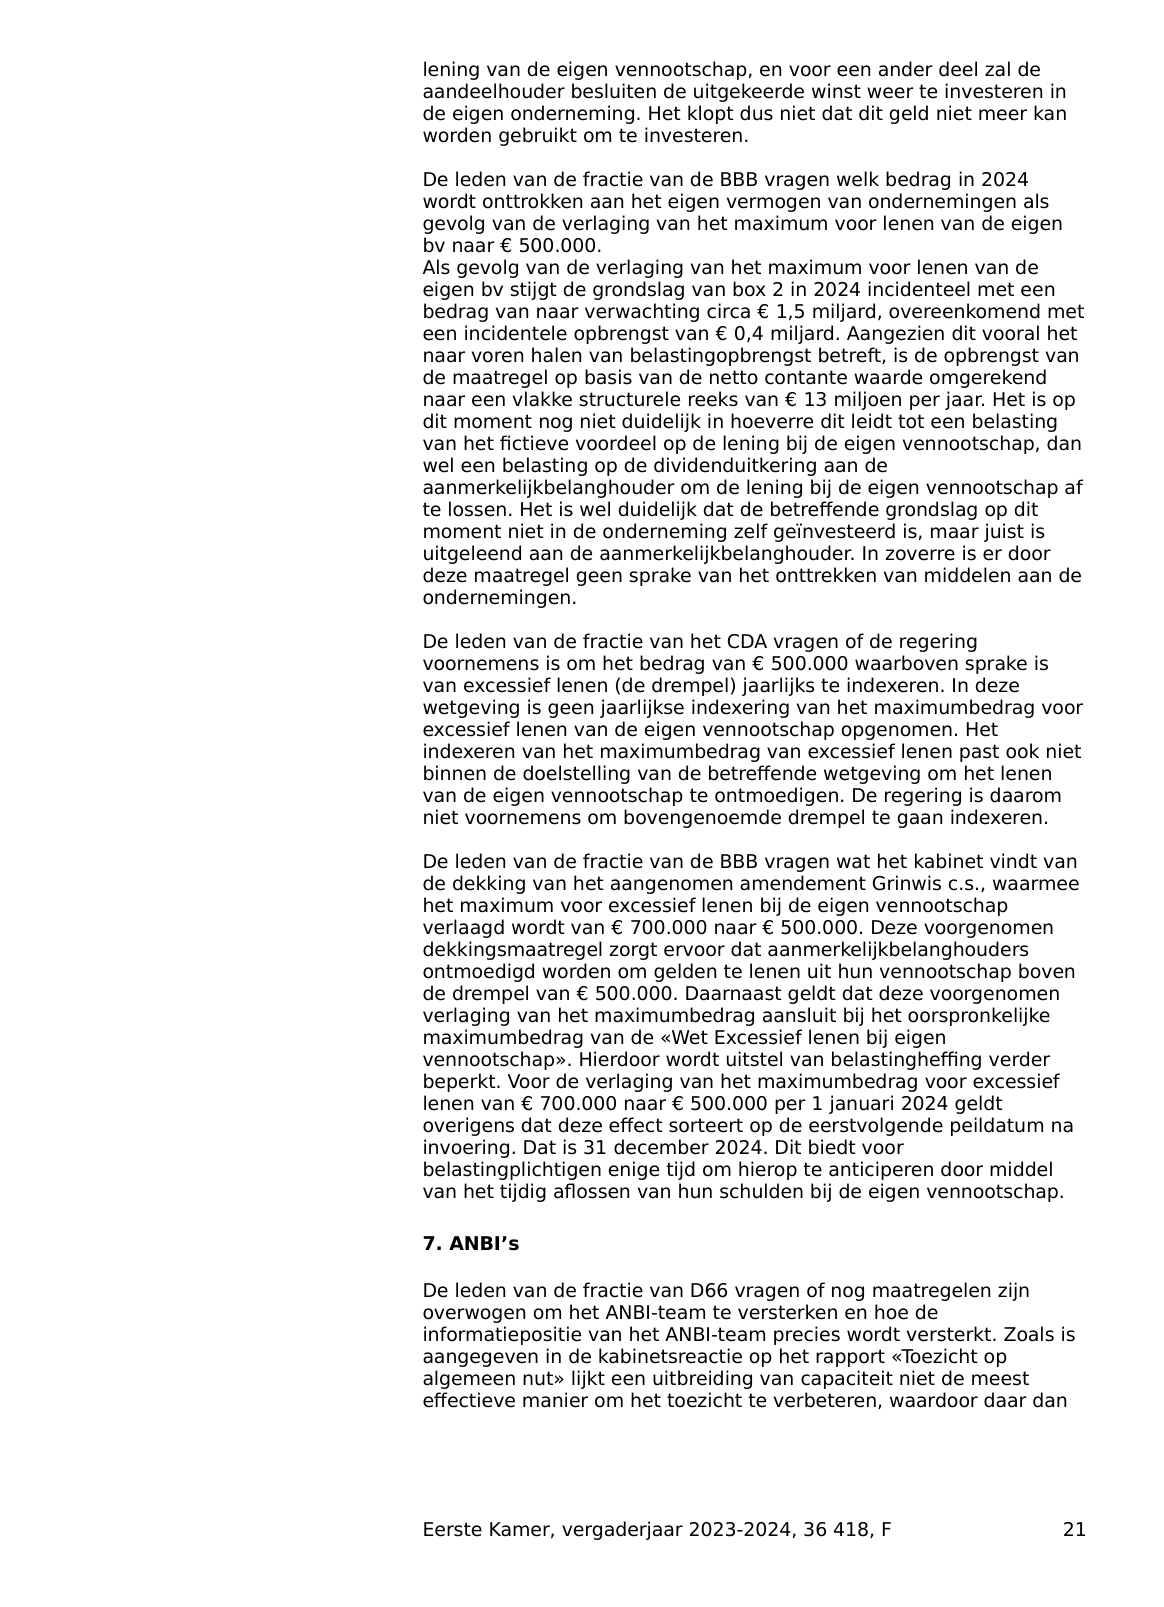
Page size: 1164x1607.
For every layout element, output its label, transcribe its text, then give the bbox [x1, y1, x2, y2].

text De leden van de fractie van het CDA vragen of de regering voornemens is om het bedrag van € 500.000 waarboven sprake is van excessief lenen (de drempel) jaarlijks te indexeren. In deze wetgeving is geen jaarlijkse indexering van het maximumbedrag voor excessief lenen van de eigen vennootschap opgenomen. Het indexeren van het maximumbedrag van excessief lenen past ook niet binnen de doelstelling van de betreffende wetgeving om het lenen van de eigen vennootschap te ontmoedigen. De regering is daarom niet voornemens om bovengenoemde drempel te gaan indexeren. [422, 631, 1087, 829]
subtitle 7. ANBI’s [422, 1233, 1087, 1254]
text De leden van de fractie van D66 vragen of nog maatregelen zijn overwogen om het ANBI-team te versterken en hoe de informatiepositie van het ANBI-team precies wordt versterkt. Zoals is aangegeven in de kabinetsreactie op het rapport «Toezicht op algemeen nut» lijkt een uitbreiding van capaciteit niet de meest effectieve manier om het toezicht te verbeteren, waardoor daar dan [422, 1279, 1087, 1411]
text De leden van de fractie van de BBB vragen wat het kabinet vindt van de dekking van het aangenomen amendement Grinwis c.s., waarmee het maximum voor excessief lenen bij de eigen vennootschap verlaagd wordt van € 700.000 naar € 500.000. Deze voorgenomen dekkingsmaatregel zorgt ervoor dat aanmerkelijkbelanghouders ontmoedigd worden om gelden te lenen uit hun vennootschap boven de drempel van € 500.000. Daarnaast geldt dat deze voorgenomen verlaging van het maximumbedrag aansluit bij het oorspronkelijke maximumbedrag van de «Wet Excessief lenen bij eigen vennootschap». Hierdoor wordt uitstel van belastingheffing verder beperkt. Voor de verlaging van het maximumbedrag voor excessief lenen van € 700.000 naar € 500.000 per 1 januari 2024 geldt overigens dat deze effect sorteert op de eerstvolgende peildatum na invoering. Dat is 31 december 2024. Dit biedt voor belastingplichtigen enige tijd om hierop te anticiperen door middel van het tijdig aflossen van hun schulden bij de eigen vennootschap. [422, 851, 1087, 1203]
text Als gevolg van de verlaging van het maximum voor lenen van de eigen bv stijgt de grondslag van box 2 in 2024 incidenteel met een bedrag van naar verwachting circa € 1,5 miljard, overeenkomend met een incidentele opbrengst van € 0,4 miljard. Aangezien dit vooral het naar voren halen van belastingopbrengst betreft, is de opbrengst van de maatregel op basis van de netto contante waarde omgerekend naar een vlakke structurele reeks van € 13 miljoen per jaar. Het is op dit moment nog niet duidelijk in hoeverre dit leidt tot een belasting van het fictieve voordeel op de lening bij de eigen vennootschap, dan wel een belasting op de dividenduitkering aan de aanmerkelijkbelanghouder om de lening bij de eigen vennootschap af te lossen. Het is wel duidelijk dat de betreffende grondslag op dit moment niet in de onderneming zelf geïnvesteerd is, maar juist is uitgeleend aan de aanmerkelijkbelanghouder. In zoverre is er door deze maatregel geen sprake van het onttrekken van middelen aan de ondernemingen. [422, 257, 1087, 609]
text De leden van de fractie van de BBB vragen welk bedrag in 2024 wordt onttrokken aan het eigen vermogen van ondernemingen als gevolg van de verlaging van het maximum voor lenen van de eigen bv naar € 500.000. [422, 169, 1087, 257]
text lening van de eigen vennootschap, en voor een ander deel zal de aandeelhouder besluiten de uitgekeerde winst weer te investeren in de eigen onderneming. Het klopt dus niet dat dit geld niet meer kan worden gebruikt om te investeren. [422, 59, 1087, 147]
